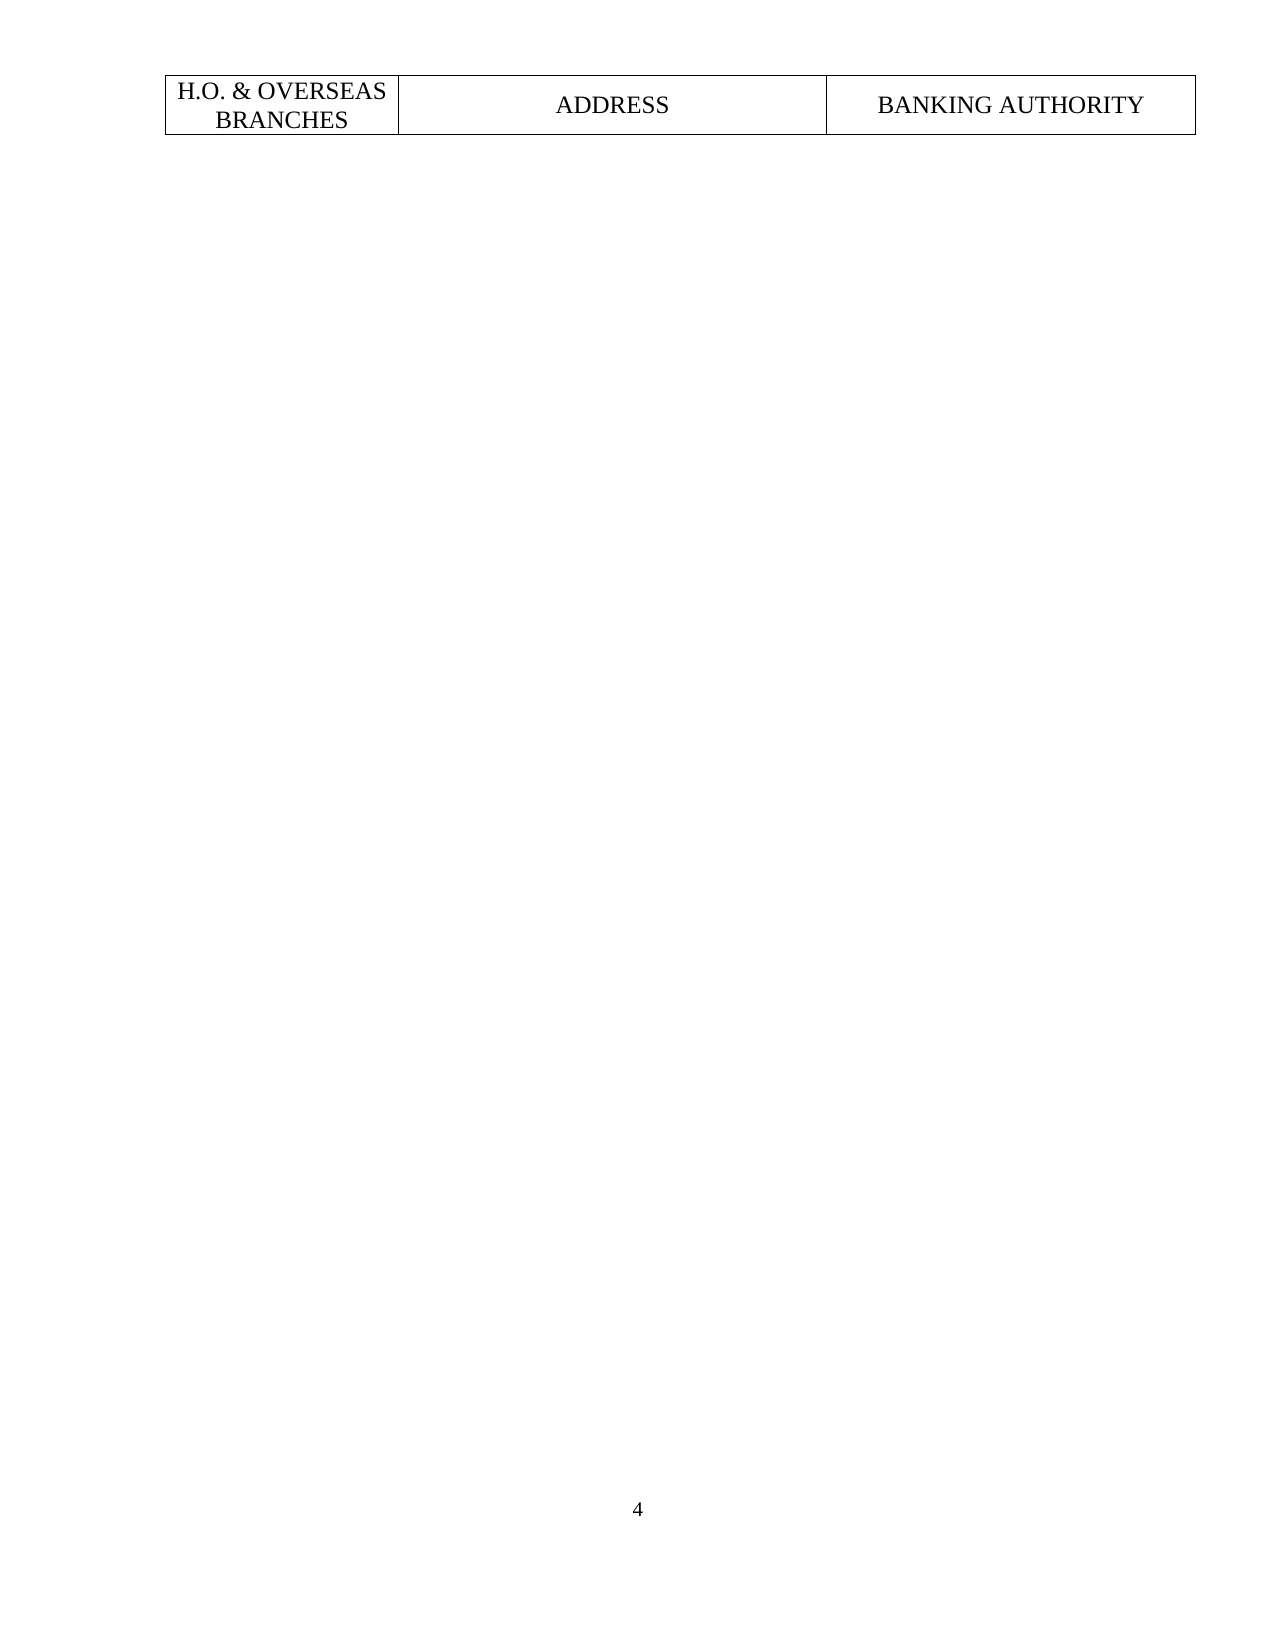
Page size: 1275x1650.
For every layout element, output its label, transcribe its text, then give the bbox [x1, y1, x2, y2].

table_header BANKING AUTHORITY [827, 76, 1195, 133]
table_header ADDRESS [399, 76, 826, 133]
table_header H.O. & OVERSEAS BRANCHES [166, 76, 398, 133]
